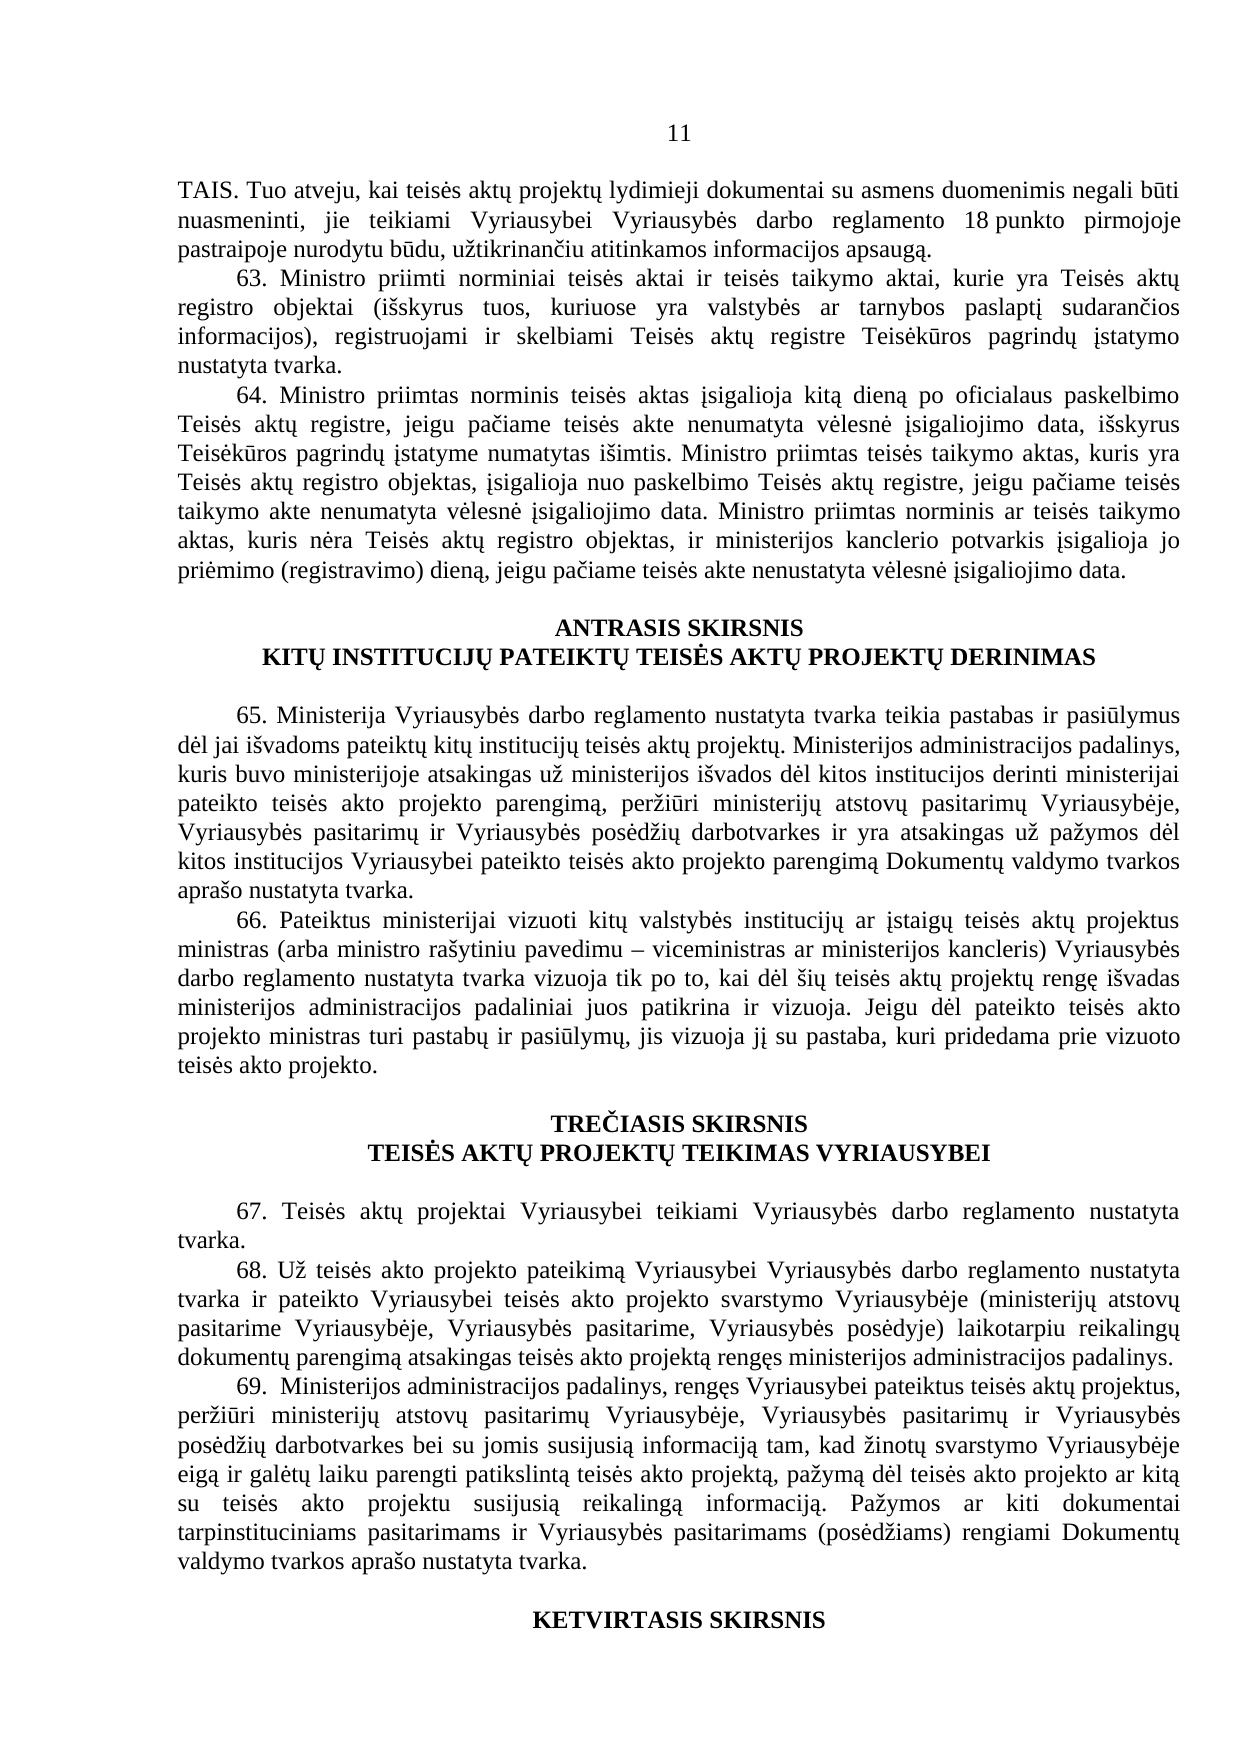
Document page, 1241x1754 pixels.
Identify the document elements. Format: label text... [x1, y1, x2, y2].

text TAIS. Tuo atveju, kai teisės aktų projektų lydimieji dokumentai su asmens duomenimis negali būti nuasmeninti, jie teikiami Vyriausybei Vyriausybės darbo reglamento 18 punkto pirmojoje pastraipoje nurodytu būdu, užtikrinančiu atitinkamos informacijos apsaugą. [177, 176, 1181, 263]
text 65. Ministerija Vyriausybės darbo reglamento nustatyta tvarka teikia pastabas ir pasiūlymus dėl jai išvadoms pateiktų kitų institucijų teisės aktų projektų. Ministerijos administracijos padalinys, kuris buvo ministerijoje atsakingas už ministerijos išvados dėl kitos institucijos derinti ministerijai pateikto teisės akto projekto parengimą, peržiūri ministerijų atstovų pasitarimų Vyriausybėje, Vyriausybės pasitarimų ir Vyriausybės posėdžių darbotvarkes ir yra atsakingas už pažymos dėl kitos institucijos Vyriausybei pateikto teisės akto projekto parengimą Dokumentų valdymo tvarkos aprašo nustatyta tvarka. [177, 701, 1181, 905]
text 64. Ministro priimtas norminis teisės aktas įsigalioja kitą dieną po oficialaus paskelbimo Teisės aktų registre, jeigu pačiame teisės akte nenumatyta vėlesnė įsigaliojimo data, išskyrus Teisėkūros pagrindų įstatyme numatytas išimtis. Ministro priimtas teisės taikymo aktas, kuris yra Teisės aktų registro objektas, įsigalioja nuo paskelbimo Teisės aktų registre, jeigu pačiame teisės taikymo akte nenumatyta vėlesnė įsigaliojimo data. Ministro priimtas norminis ar teisės taikymo aktas, kuris nėra Teisės aktų registro objektas, ir ministerijos kanclerio potvarkis įsigalioja jo priėmimo (registravimo) dieną, jeigu pačiame teisės akte nenustatyta vėlesnė įsigaliojimo data. [177, 380, 1181, 584]
text KITŲ INSTITUCIJŲ PATEIKTŲ TEISĖS AKTŲ PROJEKTŲ DERINIMAS [177, 642, 1181, 671]
text ANTRASIS SKIRSNIS [177, 613, 1181, 642]
text TEISĖS AKTŲ PROJEKTŲ TEIKIMAS VYRIAUSYBEI [177, 1138, 1181, 1167]
text 68. Už teisės akto projekto pateikimą Vyriausybei Vyriausybės darbo reglamento nustatyta tvarka ir pateikto Vyriausybei teisės akto projekto svarstymo Vyriausybėje (ministerijų atstovų pasitarime Vyriausybėje, Vyriausybės pasitarime, Vyriausybės posėdyje) laikotarpiu reikalingų dokumentų parengimą atsakingas teisės akto projektą rengęs ministerijos administracijos padalinys. [177, 1255, 1181, 1371]
text 69. Ministerijos administracijos padalinys, rengęs Vyriausybei pateiktus teisės aktų projektus, peržiūri ministerijų atstovų pasitarimų Vyriausybėje, Vyriausybės pasitarimų ir Vyriausybės posėdžių darbotvarkes bei su jomis susijusią informaciją tam, kad žinotų svarstymo Vyriausybėje eigą ir galėtų laiku parengti patikslintą teisės akto projektą, pažymą dėl teisės akto projekto ar kitą su teisės akto projektu susijusią reikalingą informaciją. Pažymos ar kiti dokumentai tarpinstituciniams pasitarimams ir Vyriausybės pasitarimams (posėdžiams) rengiami Dokumentų valdymo tvarkos aprašo nustatyta tvarka. [177, 1371, 1181, 1576]
text 63. Ministro priimti norminiai teisės aktai ir teisės taikymo aktai, kurie yra Teisės aktų registro objektai (išskyrus tuos, kuriuose yra valstybės ar tarnybos paslaptį sudarančios informacijos), registruojami ir skelbiami Teisės aktų registre Teisėkūros pagrindų įstatymo nustatyta tvarka. [177, 263, 1181, 380]
text KETVIRTASIS SKIRSNIS [177, 1605, 1181, 1634]
text TREČIASIS SKIRSNIS [177, 1109, 1181, 1138]
text 66. Pateiktus ministerijai vizuoti kitų valstybės institucijų ar įstaigų teisės aktų projektus ministras (arba ministro rašytiniu pavedimu – viceministras ar ministerijos kancleris) Vyriausybės darbo reglamento nustatyta tvarka vizuoja tik po to, kai dėl šių teisės aktų projektų rengę išvadas ministerijos administracijos padaliniai juos patikrina ir vizuoja. Jeigu dėl pateikto teisės akto projekto ministras turi pastabų ir pasiūlymų, jis vizuoja jį su pastaba, kuri pridedama prie vizuoto teisės akto projekto. [177, 905, 1181, 1080]
text 67. Teisės aktų projektai Vyriausybei teikiami Vyriausybės darbo reglamento nustatyta tvarka. [177, 1196, 1181, 1255]
